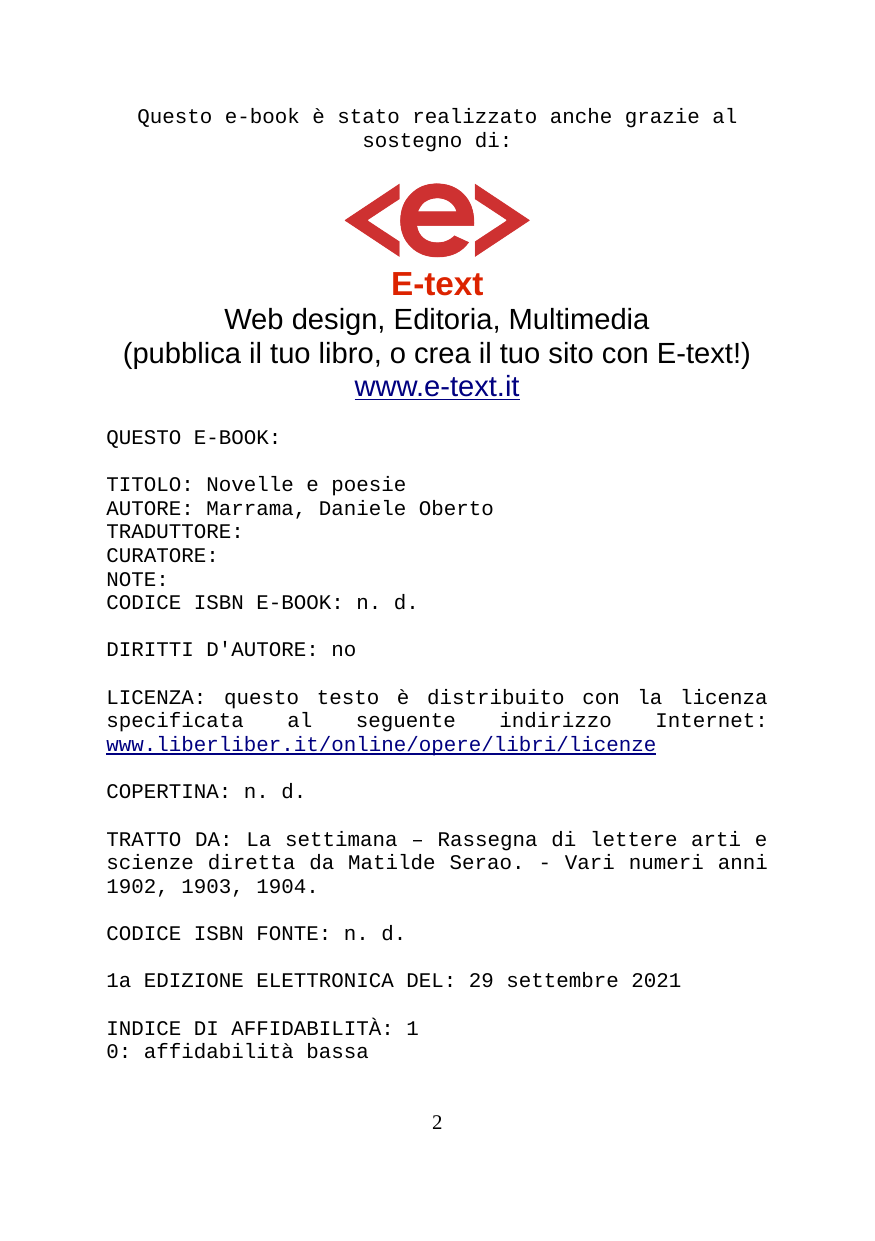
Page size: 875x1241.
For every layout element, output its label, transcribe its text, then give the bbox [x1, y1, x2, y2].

text TITOLO: Novelle e poesie [106, 474, 768, 498]
text TRATTO DA: La settimana – Rassegna di lettere arti e scienze diretta da Matilde Serao. - Vari numeri anni 1902, 1903, 1904. [106, 829, 768, 899]
text QUESTO E-BOOK: [106, 427, 768, 450]
text 0: affidabilità bassa [106, 1041, 768, 1065]
text Questo e-book è stato realizzato anche grazie al sostegno di: [106, 106, 768, 153]
text (pubblica il tuo libro, o crea il tuo sito con E-text!) [106, 336, 768, 369]
text CURATORE: [106, 545, 768, 568]
text CODICE ISBN E-BOOK: n. d. [106, 592, 768, 616]
text INDICE DI AFFIDABILITÀ: 1 [106, 1018, 768, 1041]
text AUTORE: Marrama, Daniele Oberto [106, 498, 768, 521]
text LICENZA: questo testo è distribuito con la licenza specificata al seguente indirizzo Internet: www.liberliber.it/online/opere/libri/licenze [106, 687, 768, 758]
text www.e-text.it [106, 369, 768, 403]
text E-text [106, 264, 768, 302]
text COPERTINA: n. d. [106, 781, 768, 805]
text Web design, Editoria, Multimedia [106, 302, 768, 336]
picture [343, 183, 531, 258]
text 1a EDIZIONE ELETTRONICA DEL: 29 settembre 2021 [106, 971, 768, 994]
text NOTE: [106, 568, 768, 592]
text CODICE ISBN FONTE: n. d. [106, 923, 768, 947]
text TRADUTTORE: [106, 521, 768, 545]
text DIRITTI D'AUTORE: no [106, 639, 768, 663]
